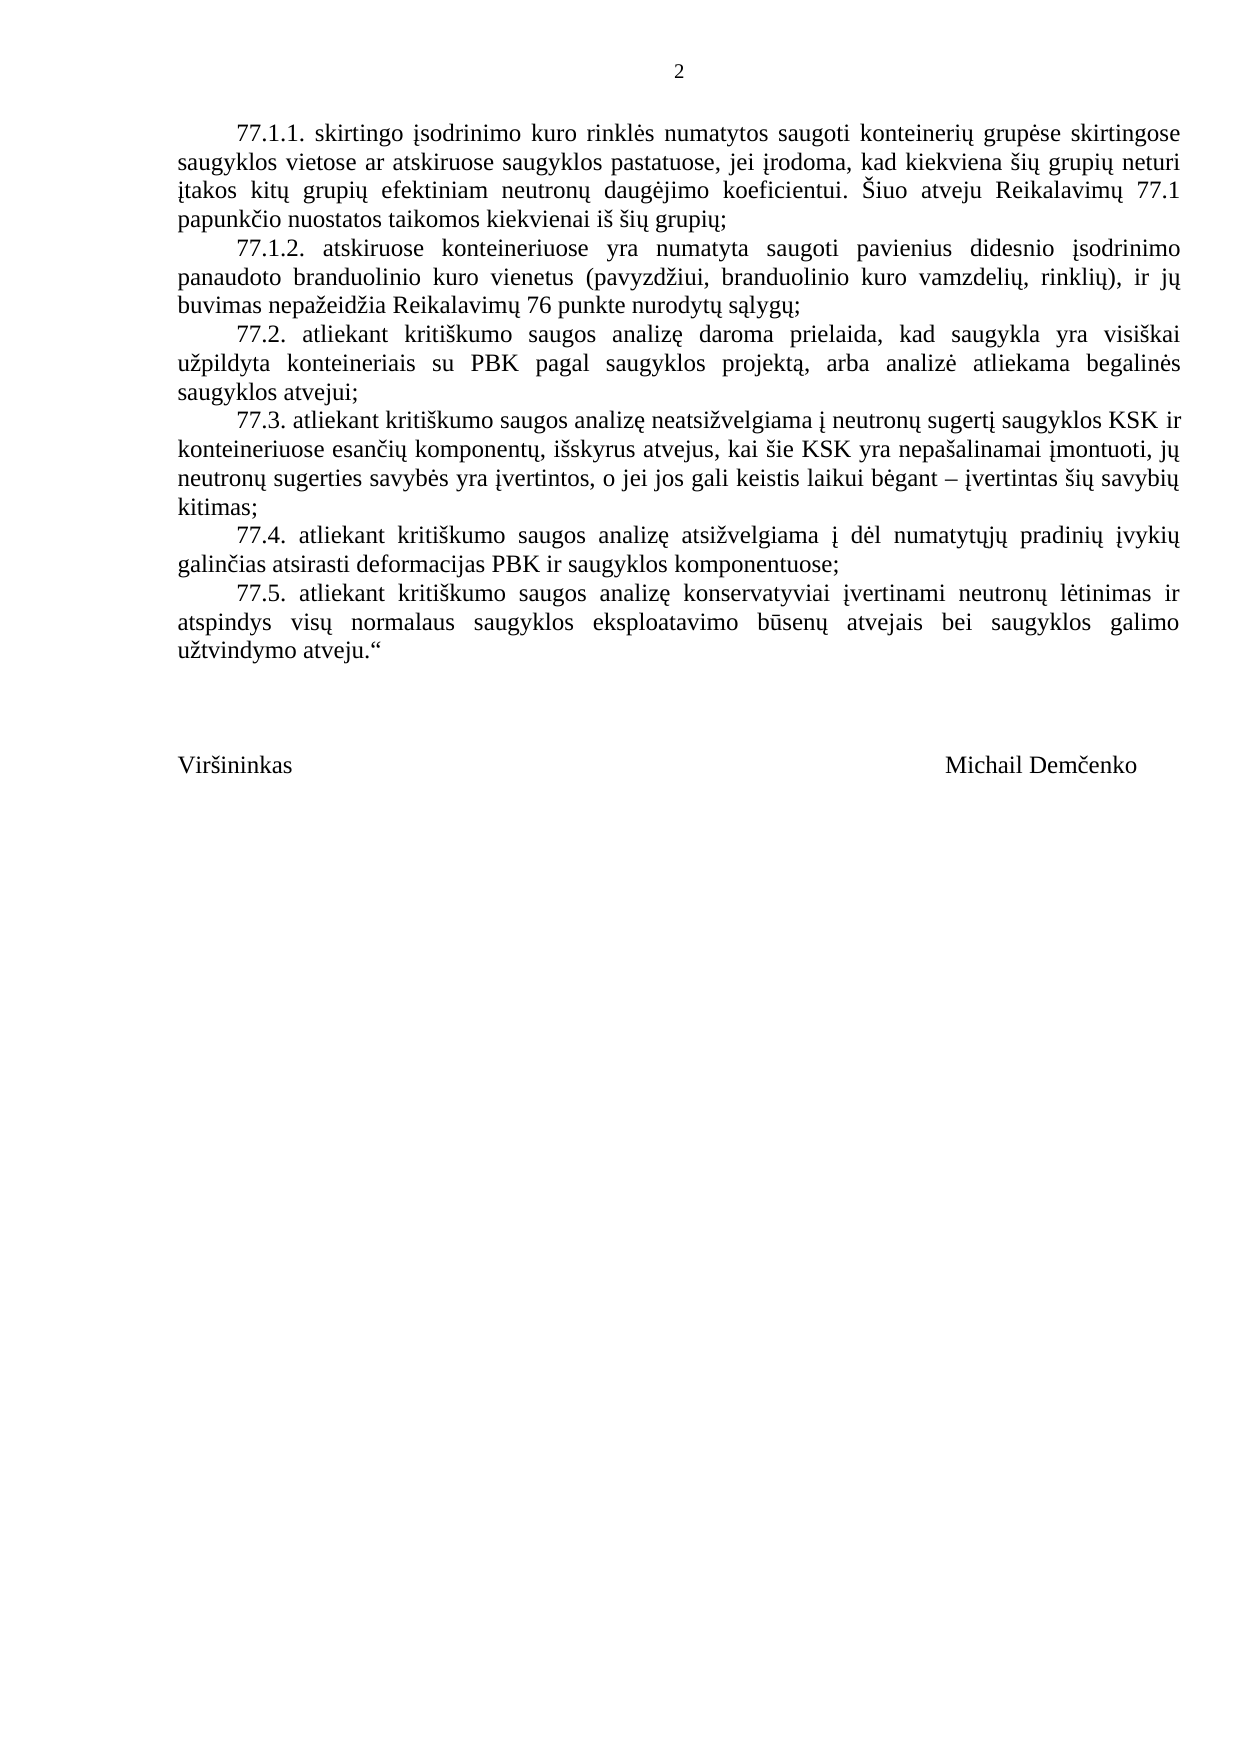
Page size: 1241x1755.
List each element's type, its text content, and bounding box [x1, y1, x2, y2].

text 77.5. atliekant kritiškumo saugos analizę konservatyviai įvertinami neutronų lėtinimas ir atspindys visų normalaus saugyklos eksploatavimo būsenų atvejais bei saugyklos galimo užtvindymo atveju.“ [177, 578, 1181, 664]
text Viršininkas Michail Demčenko [177, 751, 1181, 779]
text 77.2. atliekant kritiškumo saugos analizę daroma prielaida, kad saugykla yra visiškai užpildyta konteineriais su PBK pagal saugyklos projektą, arba analizė atliekama begalinės saugyklos atvejui; [177, 319, 1181, 406]
text 77.1.2. atskiruose konteineriuose yra numatyta saugoti pavienius didesnio įsodrinimo panaudoto branduolinio kuro vienetus (pavyzdžiui, branduolinio kuro vamzdelių, rinklių), ir jų buvimas nepažeidžia Reikalavimų 76 punkte nurodytų sąlygų; [177, 233, 1181, 319]
text 77.4. atliekant kritiškumo saugos analizę atsižvelgiama į dėl numatytųjų pradinių įvykių galinčias atsirasti deformacijas PBK ir saugyklos komponentuose; [177, 521, 1181, 578]
text 77.3. atliekant kritiškumo saugos analizę neatsižvelgiama į neutronų sugertį saugyklos KSK ir konteineriuose esančių komponentų, išskyrus atvejus, kai šie KSK yra nepašalinamai įmontuoti, jų neutronų sugerties savybės yra įvertintos, o jei jos gali keistis laikui bėgant – įvertintas šių savybių kitimas; [177, 406, 1181, 521]
text 77.1.1. skirtingo įsodrinimo kuro rinklės numatytos saugoti konteinerių grupėse skirtingose saugyklos vietose ar atskiruose saugyklos pastatuose, jei įrodoma, kad kiekviena šių grupių neturi įtakos kitų grupių efektiniam neutronų daugėjimo koeficientui. Šiuo atveju Reikalavimų 77.1 papunkčio nuostatos taikomos kiekvienai iš šių grupių; [177, 118, 1181, 233]
